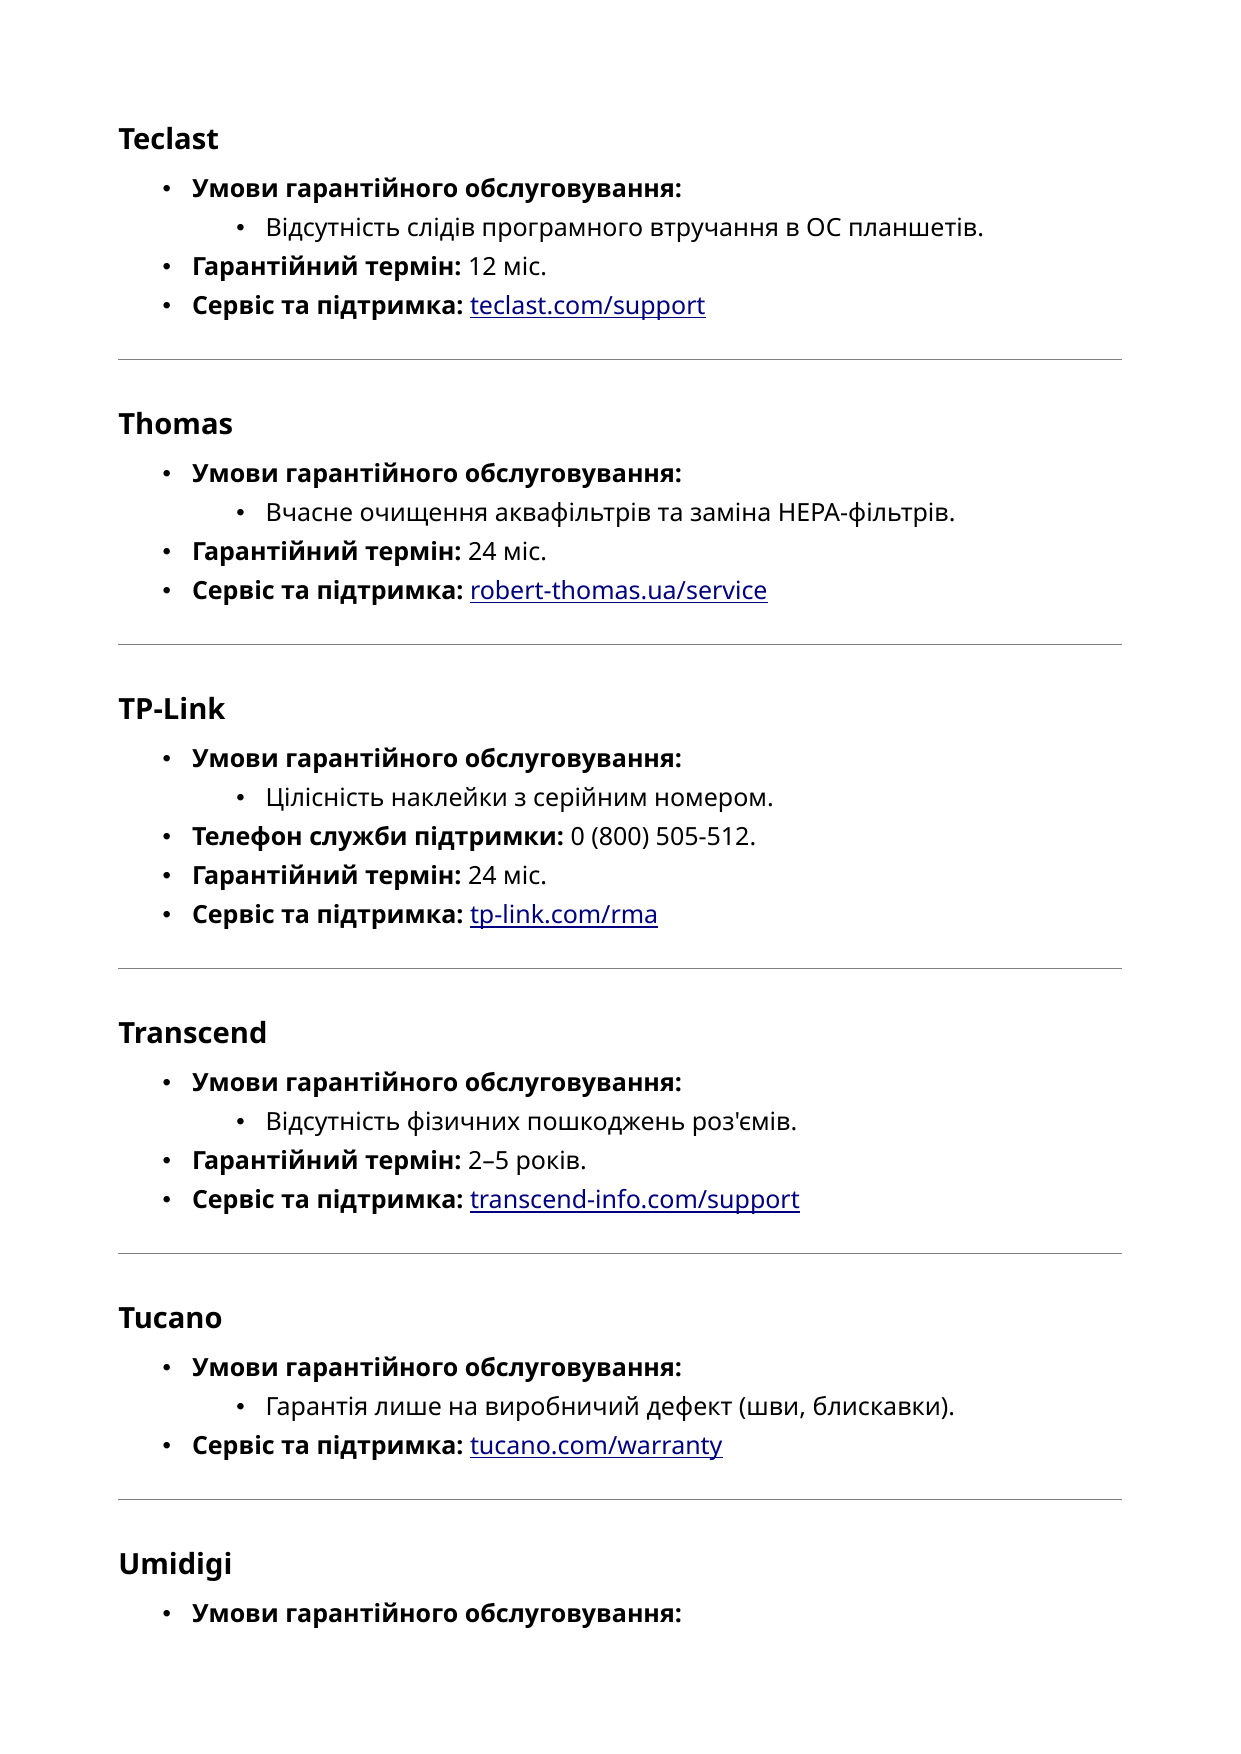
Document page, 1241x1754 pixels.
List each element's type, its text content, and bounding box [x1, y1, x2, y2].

list Умови гарантійного обслуговування: [162, 740, 1122, 774]
subtitle Teclast [118, 118, 1122, 158]
list Відсутність фізичних пошкоджень роз'ємів. [236, 1104, 1122, 1138]
list Гарантійний термін: 12 міс. [162, 249, 1122, 283]
subtitle TP-Link [118, 688, 1122, 728]
list Телефон служби підтримки: 0 (800) 505-512. [162, 819, 1122, 853]
list Сервіс та підтримка: transcend-info.com/support [162, 1182, 1122, 1216]
list Умови гарантійного обслуговування: [162, 1349, 1122, 1383]
list Сервіс та підтримка: teclast.com/support [162, 288, 1122, 322]
list Цілісність наклейки з серійним номером. [236, 779, 1122, 813]
list Гарантійний термін: 2–5 років. [162, 1143, 1122, 1177]
list Гарантійний термін: 24 міс. [162, 534, 1122, 568]
list Сервіс та підтримка: tucano.com/warranty [162, 1428, 1122, 1462]
subtitle Thomas [118, 403, 1122, 443]
list Умови гарантійного обслуговування: [162, 1595, 1122, 1629]
list Умови гарантійного обслуговування: [162, 455, 1122, 489]
list Сервіс та підтримка: tp-link.com/rma [162, 897, 1122, 931]
list Гарантійний термін: 24 міс. [162, 858, 1122, 892]
list Умови гарантійного обслуговування: [162, 170, 1122, 204]
list Гарантія лише на виробничий дефект (шви, блискавки). [236, 1389, 1122, 1423]
subtitle Umidigi [118, 1543, 1122, 1583]
list Сервіс та підтримка: robert-thomas.ua/service [162, 573, 1122, 607]
list Відсутність слідів програмного втручання в ОС планшетів. [236, 209, 1122, 243]
list Вчасне очищення аквафільтрів та заміна HEPA-фільтрів. [236, 494, 1122, 528]
list Умови гарантійного обслуговування: [162, 1064, 1122, 1098]
subtitle Tucano [118, 1297, 1122, 1337]
subtitle Transcend [118, 1012, 1122, 1052]
